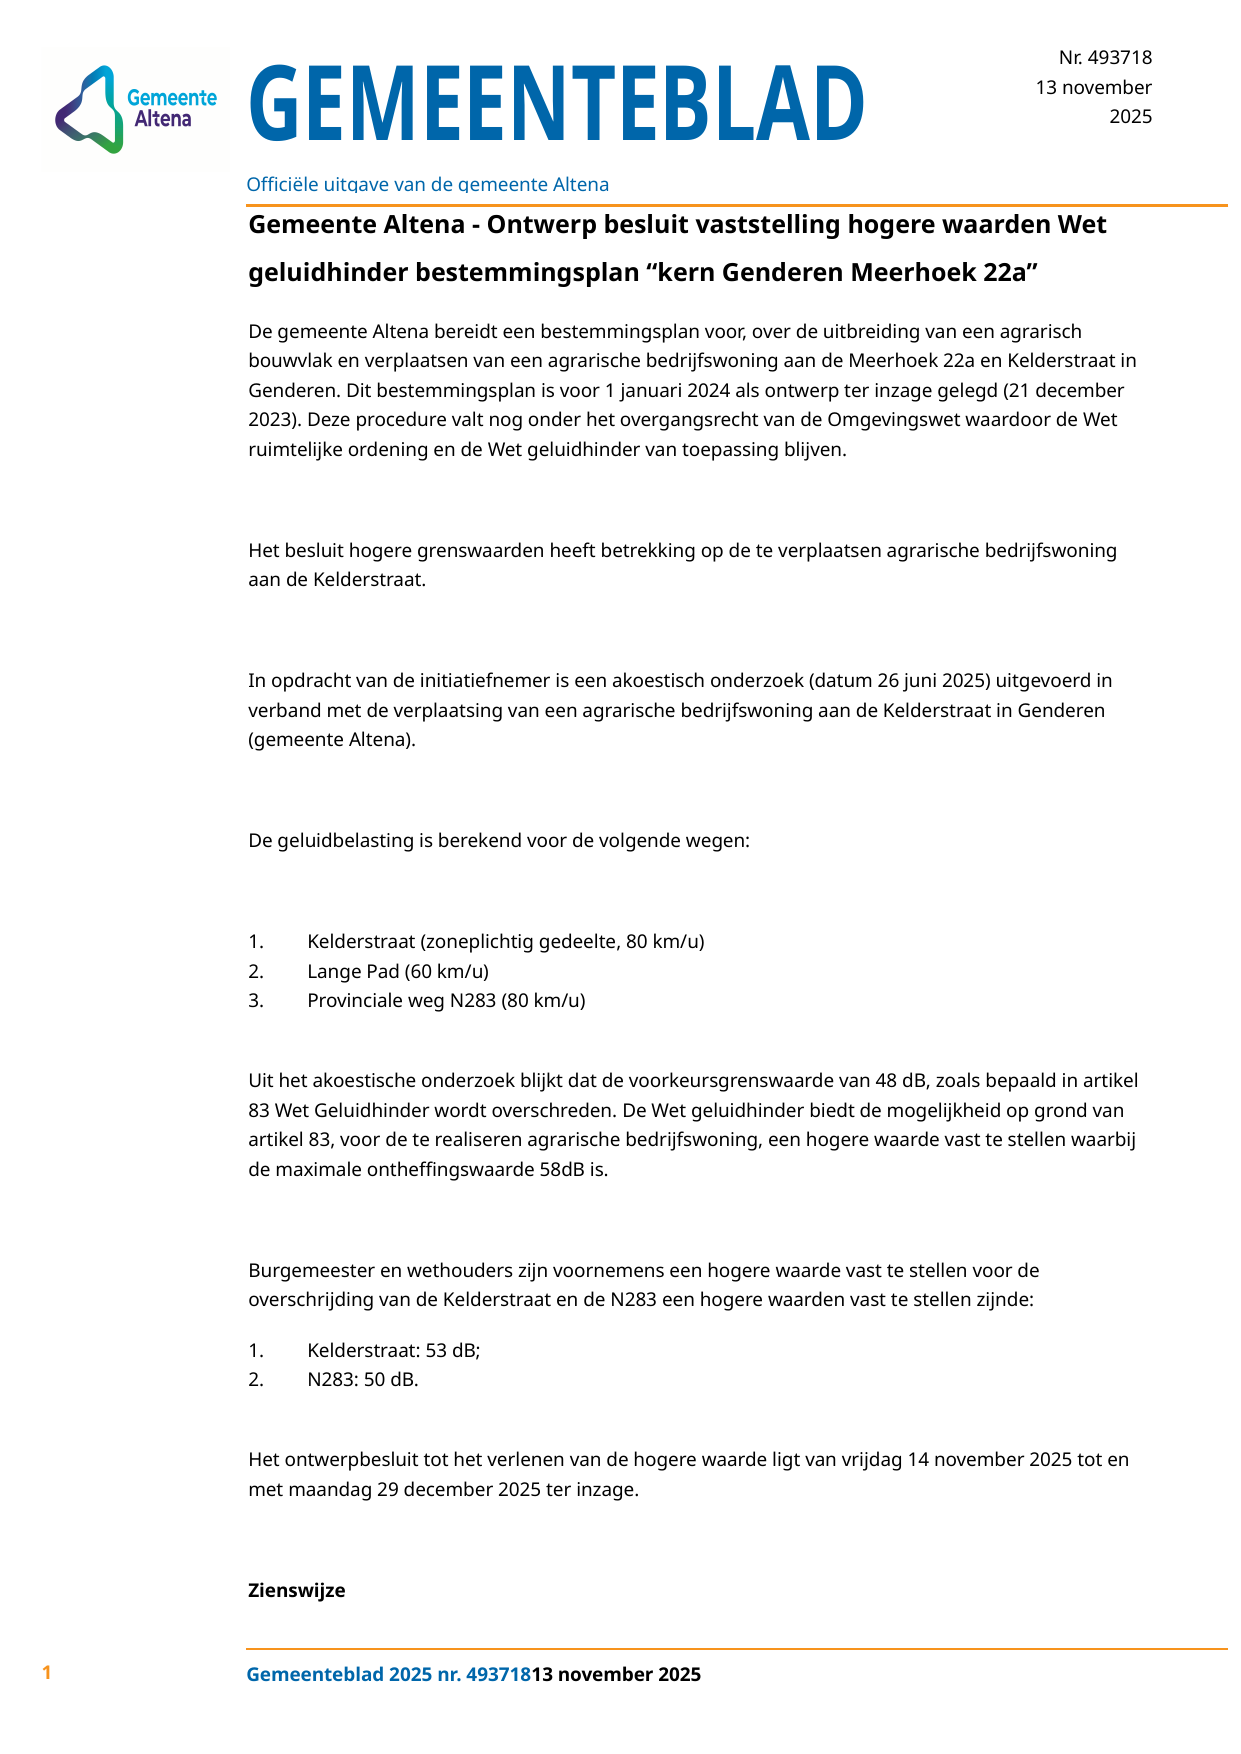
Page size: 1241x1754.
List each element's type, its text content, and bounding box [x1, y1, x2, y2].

picture [41, 47, 231, 172]
list Kelderstraat: 53 dB; [248, 1337, 1152, 1363]
text Het besluit hogere grenswaarden heeft betrekking op de te verplaatsen agrarische bedrijfswoning aan de Kelderstraat. [248, 537, 1152, 592]
text Het ontwerpbesluit tot het verlenen van de hogere waarde ligt van vrijdag 14 november 2025 tot en met maandag 29 december 2025 ter inzage. [248, 1447, 1152, 1502]
text De geluidbelasting is berekend voor de volgende wegen: [248, 827, 1152, 853]
list Provinciale weg N283 (80 km/u) [248, 987, 1152, 1013]
text Gemeente Altena - Ontwerp besluit vaststelling hogere waarden Wet geluidhinder bestemmingsplan “kern Genderen Meerhoek 22a” [248, 207, 1152, 288]
text Zienswijze [248, 1577, 1152, 1603]
text De gemeente Altena bereidt een bestemmingsplan voor, over de uitbreiding van een agrarisch bouwvlak en verplaatsen van een agrarische bedrijfswoning aan de Meerhoek 22a en Kelderstraat in Genderen. Dit bestemmingsplan is voor 1 januari 2024 als ontwerp ter inzage gelegd (21 december 2023). Deze procedure valt nog onder het overgangsrecht van de Omgevingswet waardoor de Wet ruimtelijke ordening en de Wet geluidhinder van toepassing blijven. [248, 318, 1152, 462]
text Uit het akoestische onderzoek blijkt dat de voorkeursgrenswaarde van 48 dB, zoals bepaald in artikel 83 Wet Geluidhinder wordt overschreden. De Wet geluidhinder biedt de mogelijkheid op grond van artikel 83, voor de te realiseren agrarische bedrijfswoning, een hogere waarde vast te stellen waarbij de maximale ontheffingswaarde 58dB is. [248, 1067, 1152, 1182]
list Lange Pad (60 km/u) [248, 958, 1152, 984]
list N283: 50 dB. [248, 1367, 1152, 1392]
list Kelderstraat (zoneplichtig gedeelte, 80 km/u) [248, 928, 1152, 954]
text In opdracht van de initiatiefnemer is een akoestisch onderzoek (datum 26 juni 2025) uitgevoerd in verband met de verplaatsing van een agrarische bedrijfswoning aan de Kelderstraat in Genderen (gemeente Altena). [248, 667, 1152, 752]
text Burgemeester en wethouders zijn voornemens een hogere waarde vast te stellen voor de overschrijding van de Kelderstraat en de N283 een hogere waarden vast te stellen zijnde: [248, 1257, 1152, 1312]
